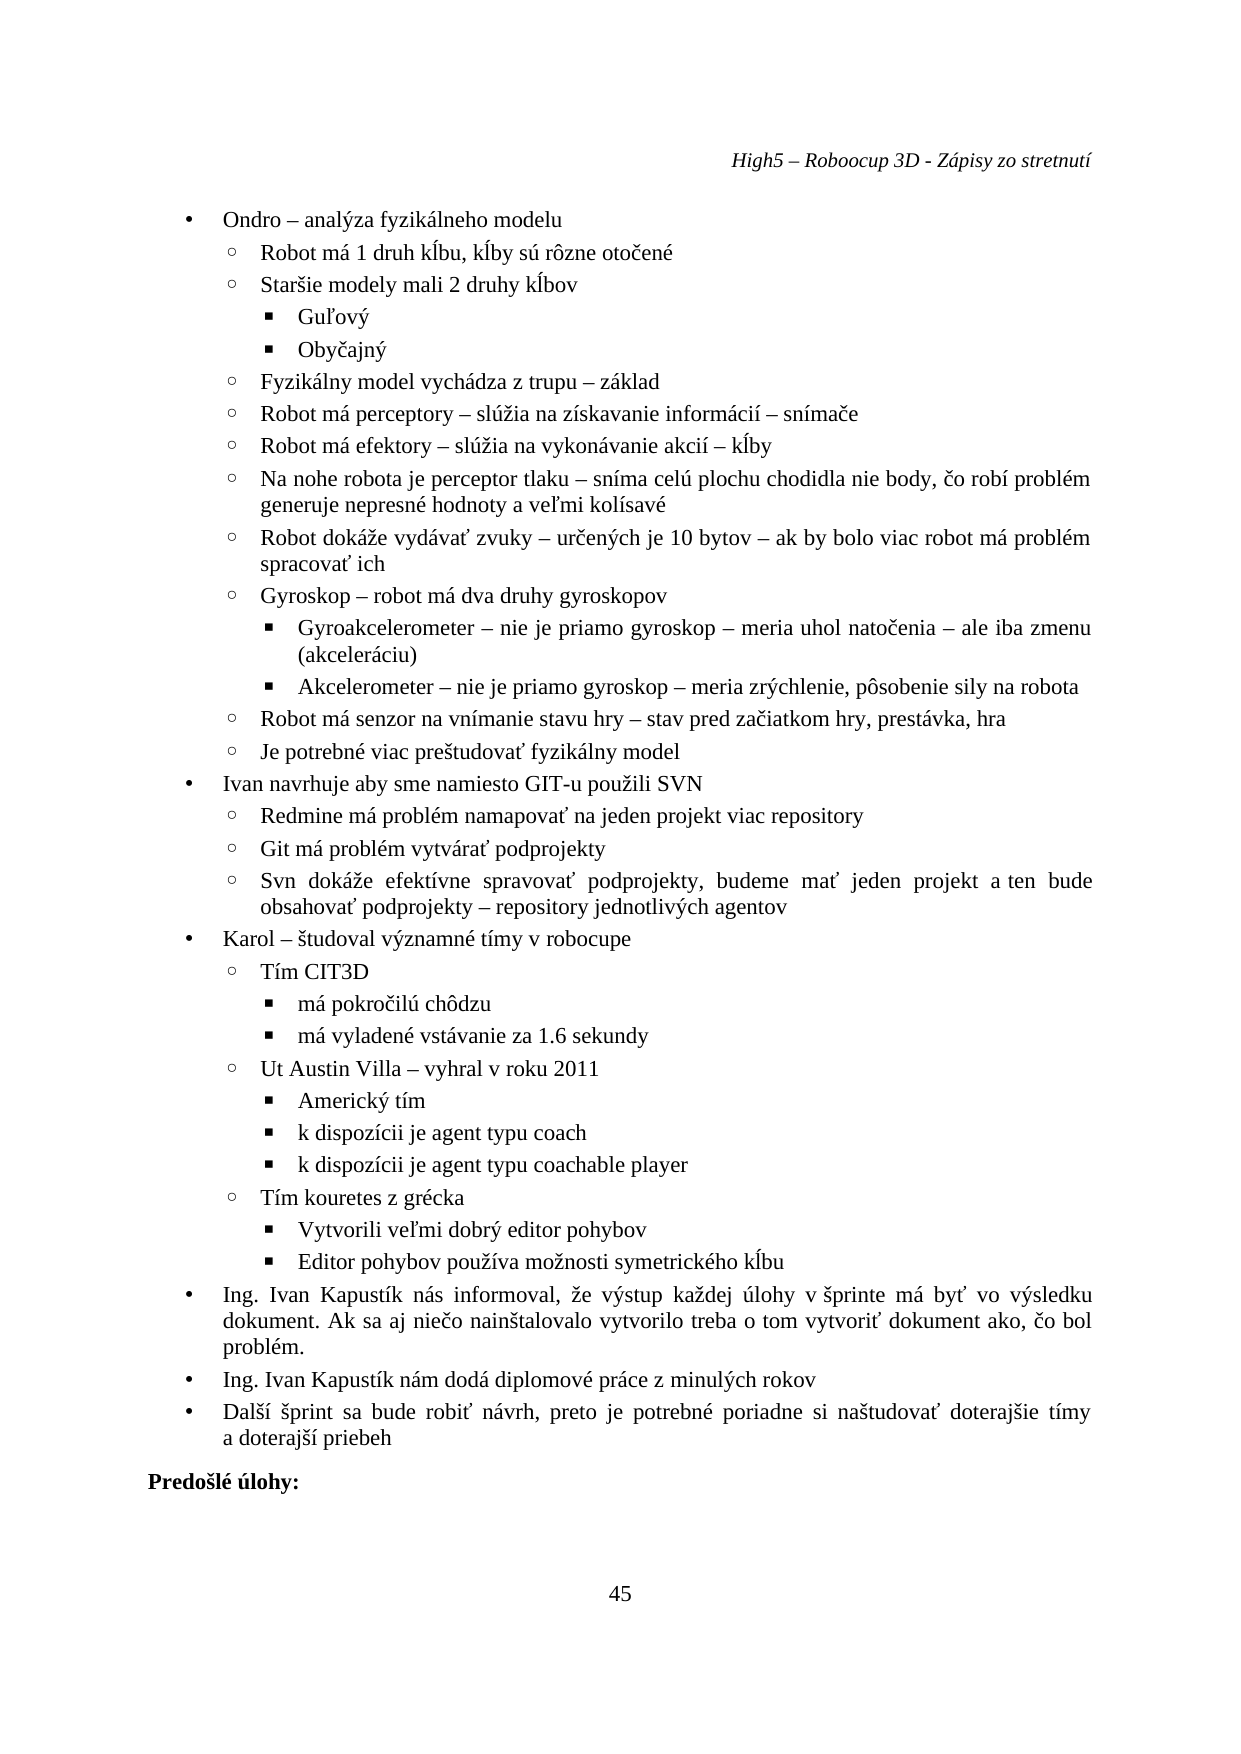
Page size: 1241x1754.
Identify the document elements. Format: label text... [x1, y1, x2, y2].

list Editor pohybov používa možnosti symetrického kĺbu [260, 1248, 1093, 1275]
list k dispozícii je agent typu coach [260, 1119, 1093, 1146]
list Robot má senzor na vnímanie stavu hry – stav pred začiatkom hry, prestávka, hra [223, 705, 1093, 732]
list Další šprint sa bude robiť návrh, preto je potrebné poriadne si naštudovať doterajšie tímy a doterajší priebeh [185, 1398, 1093, 1451]
list Vytvorili veľmi dobrý editor pohybov [260, 1216, 1093, 1242]
list Tím CIT3D [223, 958, 1093, 984]
list Guľový [260, 303, 1093, 330]
list Karol – študoval významné tímy v robocupe [185, 926, 1093, 952]
list k dispozícii je agent typu coachable player [260, 1152, 1093, 1178]
list Ivan navrhuje aby sme namiesto GIT-u použili SVN [185, 770, 1093, 796]
list Obyčajný [260, 336, 1093, 362]
list Staršie modely mali 2 druhy kĺbov [223, 271, 1093, 297]
list Gyroakcelerometer – nie je priamo gyroskop – meria uhol natočenia – ale iba zmenu (akceleráciu) [260, 614, 1093, 667]
list Ondro – analýza fyzikálneho modelu [185, 207, 1093, 233]
list Svn dokáže efektívne spravovať podprojekty, budeme mať jeden projekt a ten bude obsahovať podprojekty – repository jednotlivých agentov [223, 867, 1093, 919]
list Fyzikálny model vychádza z trupu – základ [223, 368, 1093, 394]
list Americký tím [260, 1087, 1093, 1113]
list Git má problém vytvárať podprojekty [223, 834, 1093, 861]
list Robot má perceptory – slúžia na získavanie informácií – snímače [223, 400, 1093, 427]
list Gyroskop – robot má dva druhy gyroskopov [223, 582, 1093, 608]
text Predošlé úlohy: [148, 1468, 1093, 1495]
list Robot dokáže vydávať zvuky – určených je 10 bytov – ak by bolo viac robot má problém spracovať ich [223, 523, 1093, 576]
list Akcelerometer – nie je priamo gyroskop – meria zrýchlenie, pôsobenie sily na robota [260, 673, 1093, 699]
list Ut Austin Villa – vyhral v roku 2011 [223, 1055, 1093, 1081]
list má pokročilú chôdzu [260, 990, 1093, 1016]
list Je potrebné viac preštudovať fyzikálny model [223, 738, 1093, 764]
list Ing. Ivan Kapustík nám dodá diplomové práce z minulých rokov [185, 1366, 1093, 1392]
list Tím kouretes z grécka [223, 1184, 1093, 1210]
list Robot má 1 druh kĺbu, kĺby sú rôzne otočené [223, 239, 1093, 265]
list Ing. Ivan Kapustík nás informoval, že výstup každej úlohy v šprinte má byť vo výsledku dokument. Ak sa aj niečo nainštalovalo vytvorilo treba o tom vytvoriť dokument ako, čo bol problém. [185, 1281, 1093, 1360]
list Na nohe robota je perceptor tlaku – sníma celú plochu chodidla nie body, čo robí problém generuje nepresné hodnoty a veľmi kolísavé [223, 465, 1093, 518]
list Redmine má problém namapovať na jeden projekt viac repository [223, 802, 1093, 829]
list má vyladené vstávanie za 1.6 sekundy [260, 1022, 1093, 1049]
list Robot má efektory – slúžia na vykonávanie akcií – kĺby [223, 433, 1093, 459]
